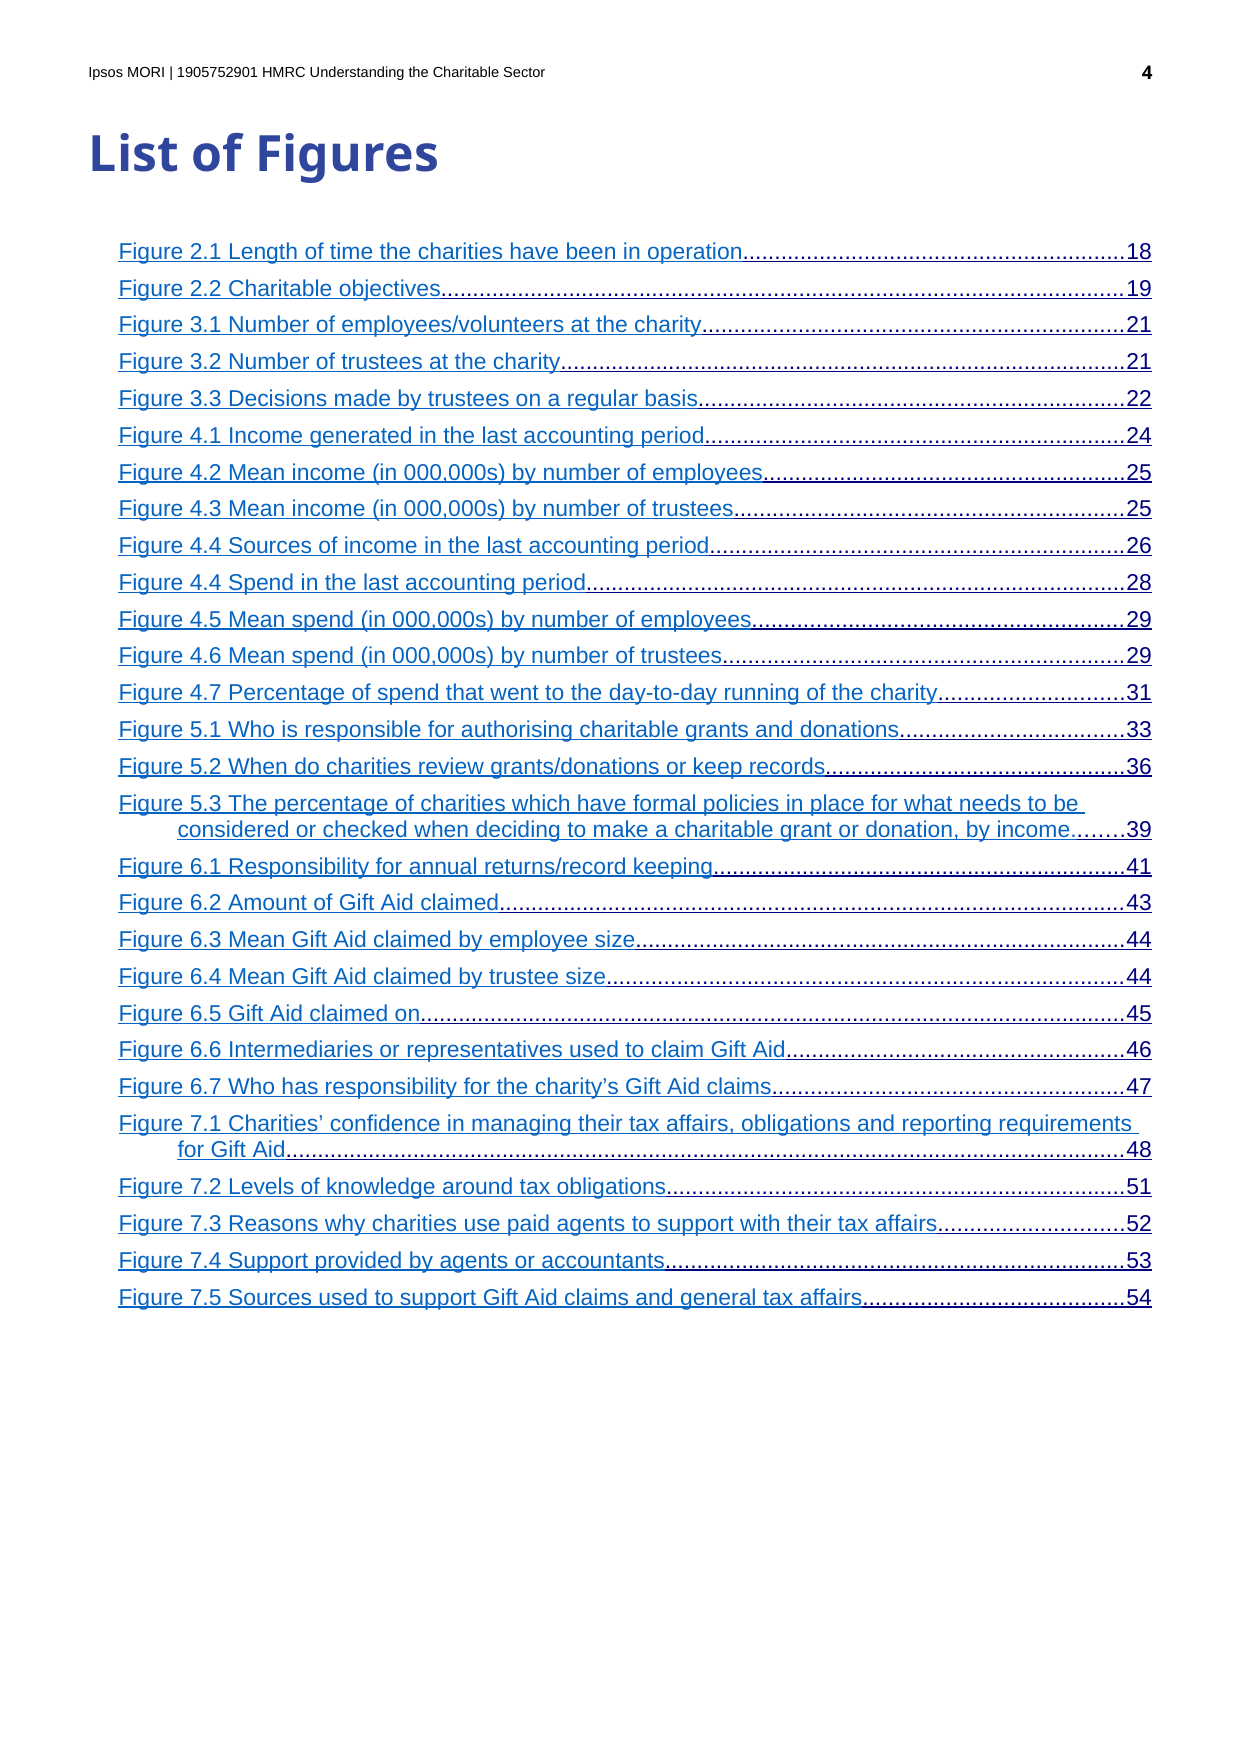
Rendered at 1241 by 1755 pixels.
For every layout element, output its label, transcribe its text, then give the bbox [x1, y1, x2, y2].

text Figure 4.6 Mean spend (in 000,000s) by number of trustees 29 [118, 642, 1152, 665]
text Figure 2.1 Length of time the charities have been in operation 18 [118, 238, 1152, 261]
subtitle List of Figures [89, 118, 1152, 186]
text Figure 3.2 Number of trustees at the charity 21 [118, 348, 1152, 371]
text Figure 7.3 Reasons why charities use paid agents to support with their tax affairs 52 [118, 1210, 1152, 1233]
text Figure 7.1 Charities’ confidence in managing their tax affairs, obligations and reporting requirements for Gift Aid 48 [118, 1110, 1152, 1163]
text Figure 6.5 Gift Aid claimed on 45 [118, 1000, 1152, 1023]
text Figure 6.7 Who has responsibility for the charity’s Gift Aid claims 47 [118, 1073, 1152, 1096]
text Figure 6.1 Responsibility for annual returns/record keeping 41 [118, 853, 1152, 875]
text Figure 6.2 Amount of Gift Aid claimed 43 [118, 889, 1152, 912]
text Figure 3.1 Number of employees/volunteers at the charity 21 [118, 311, 1152, 334]
text Figure 7.2 Levels of knowledge around tax obligations 51 [118, 1173, 1152, 1196]
text Figure 7.5 Sources used to support Gift Aid claims and general tax affairs 54 [118, 1283, 1152, 1306]
text Figure 3.3 Decisions made by trustees on a regular basis 22 [118, 385, 1152, 408]
text Figure 5.2 When do charities review grants/donations or keep records 36 [118, 753, 1152, 775]
text Figure 4.3 Mean income (in 000,000s) by number of trustees 25 [118, 495, 1152, 518]
text Figure 4.1 Income generated in the last accounting period 24 [118, 422, 1152, 445]
text Figure 2.2 Charitable objectives 19 [118, 275, 1152, 298]
text Figure 5.1 Who is responsible for authorising charitable grants and donations 33 [118, 716, 1152, 739]
text Figure 5.3 The percentage of charities which have formal policies in place for what needs to be considered or checked when deciding to make a charitable grant or donation, by income. 39 [118, 789, 1152, 842]
text Figure 6.3 Mean Gift Aid claimed by employee size 44 [118, 926, 1152, 949]
text Figure 4.2 Mean income (in 000,000s) by number of employees 25 [118, 458, 1152, 481]
text Figure 7.4 Support provided by agents or accountants 53 [118, 1247, 1152, 1269]
text Figure 4.4 Sources of income in the last accounting period 26 [118, 532, 1152, 555]
text Figure 4.4 Spend in the last accounting period 28 [118, 569, 1152, 592]
text Figure 4.5 Mean spend (in 000,000s) by number of employees 29 [118, 606, 1152, 628]
text Figure 4.7 Percentage of spend that went to the day-to-day running of the charity 31 [118, 679, 1152, 702]
text Figure 6.6 Intermediaries or representatives used to claim Gift Aid 46 [118, 1036, 1152, 1059]
text Figure 6.4 Mean Gift Aid claimed by trustee size 44 [118, 963, 1152, 986]
